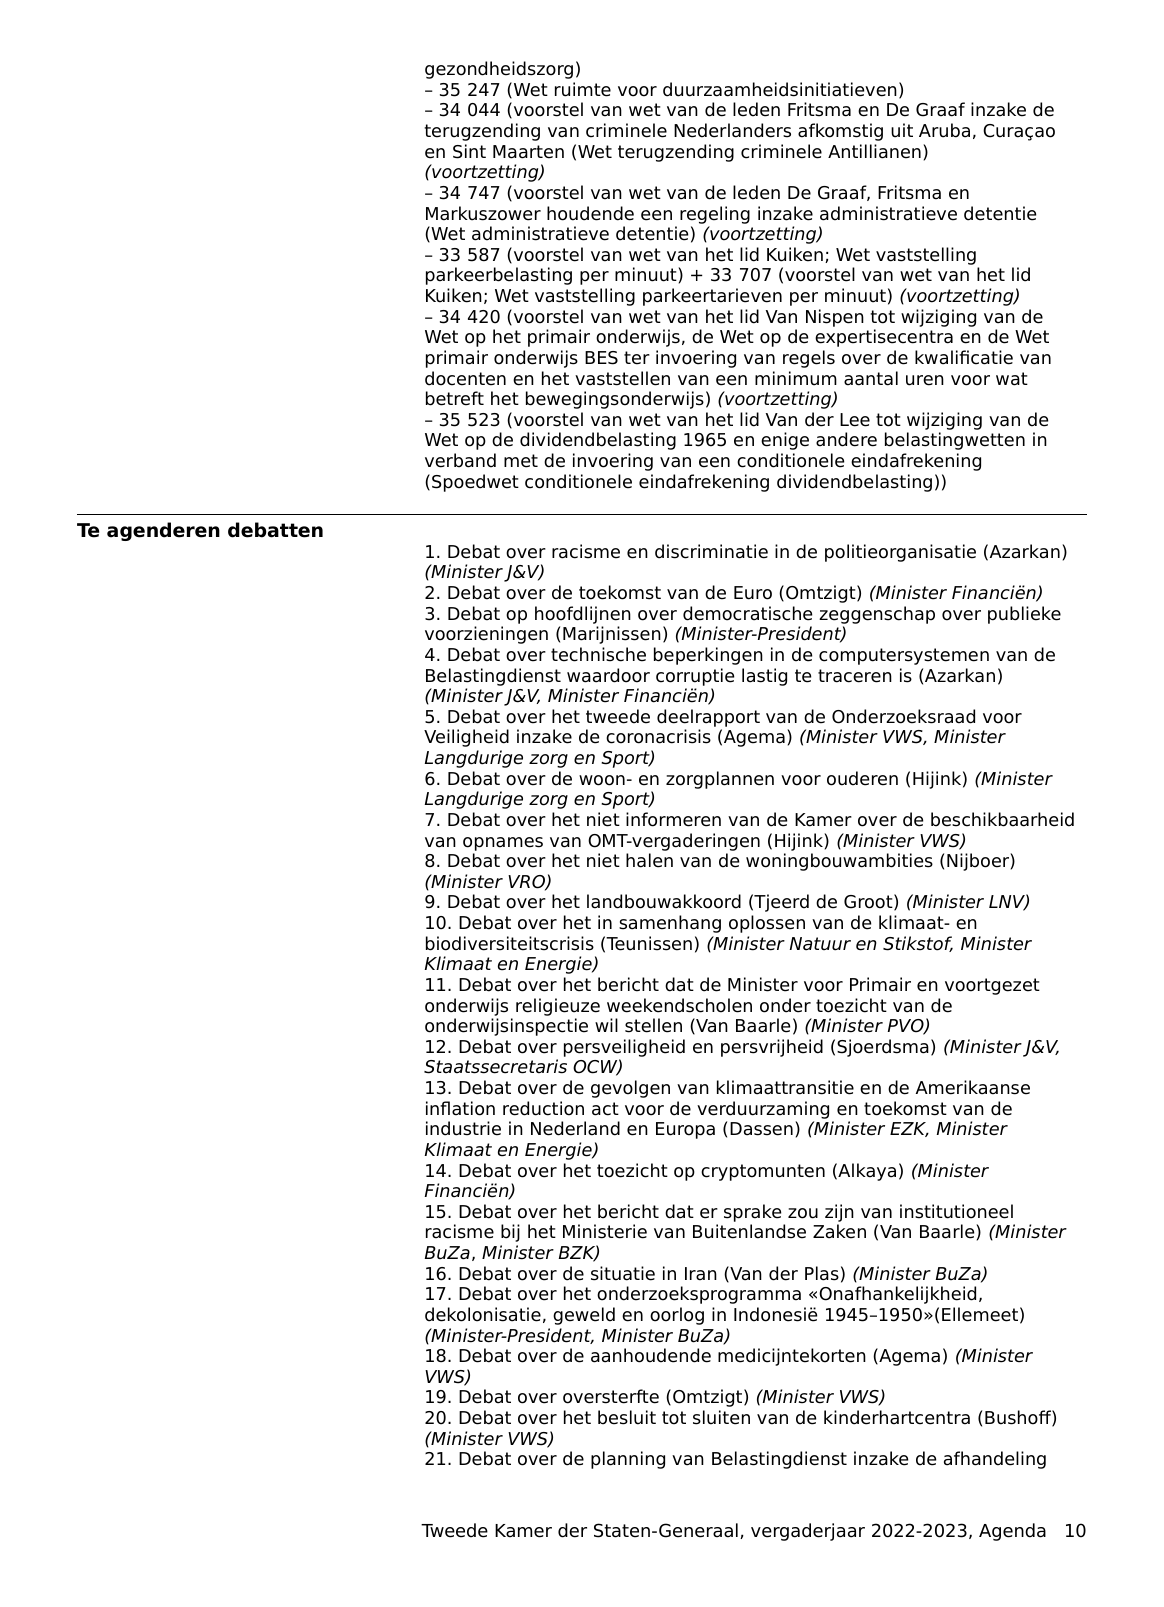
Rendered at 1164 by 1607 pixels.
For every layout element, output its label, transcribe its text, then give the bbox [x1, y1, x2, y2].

table_cell – 34 044 (voorstel van wet van de leden Fritsma en De Graaf inzake de terugzending van criminele Nederlanders afkomstig uit Aruba, Curaçao en Sint Maarten (Wet terugzending criminele Antillianen) [418, 100, 1087, 162]
table_cell [77, 1264, 401, 1284]
table_cell 2. Debat over de toekomst van de Euro (Omtzigt) (Minister Financiën) [418, 583, 1087, 604]
table_cell 17. Debat over het onderzoeksprogramma «Onafhankelijkheid, dekolonisatie, geweld en oorlog in Indonesië 1945–1950»(Ellemeet) (Minister-President, Minister BuZa) [418, 1284, 1087, 1346]
table_cell [77, 1346, 401, 1387]
table_cell 21. Debat over de planning van Belastingdienst inzake de afhandeling [418, 1449, 1087, 1470]
table_header [401, 515, 418, 542]
table_cell [77, 162, 401, 183]
table_header Te agenderen debatten [77, 515, 401, 542]
table_cell [77, 893, 401, 913]
table_cell [401, 183, 418, 245]
table_cell [77, 645, 401, 707]
table_cell [401, 604, 418, 645]
table_cell 1. Debat over racisme en discriminatie in de politieorganisatie (Azarkan) (Minister J&V) [418, 542, 1087, 583]
table_cell 12. Debat over persveiligheid en persvrijheid (Sjoerdsma) (Minister J&V, Staatssecretaris OCW) [418, 1037, 1087, 1078]
table_cell – 33 587 (voorstel van wet van het lid Kuiken; Wet vaststelling parkeerbelasting per minuut) + 33 707 (voorstel van wet van het lid Kuiken; Wet vaststelling parkeertarieven per minuut) (voortzetting) [418, 245, 1087, 307]
table_cell [77, 1388, 401, 1408]
table_cell 4. Debat over technische beperkingen in de computersystemen van de Belastingdienst waardoor corruptie lastig te traceren is (Azarkan) (Minister J&V, Minister Financiën) [418, 645, 1087, 707]
table_cell [401, 1202, 418, 1264]
table_cell [401, 810, 418, 851]
table_cell 7. Debat over het niet informeren van de Kamer over de beschikbaarheid van opnames van OMT-vergaderingen (Hijink) (Minister VWS) [418, 810, 1087, 851]
table_cell 6. Debat over de woon- en zorgplannen voor ouderen (Hijink) (Minister Langdurige zorg en Sport) [418, 769, 1087, 810]
table_cell [401, 410, 418, 492]
table_cell [77, 542, 401, 583]
table_cell 14. Debat over het toezicht op cryptomunten (Alkaya) (Minister Financiën) [418, 1161, 1087, 1202]
table_cell 8. Debat over het niet halen van de woningbouwambities (Nijboer) (Minister VRO) [418, 851, 1087, 892]
table_cell [77, 1449, 401, 1470]
table_cell 19. Debat over oversterfte (Omtzigt) (Minister VWS) [418, 1388, 1087, 1408]
table_cell [77, 245, 401, 307]
table_cell [77, 707, 401, 769]
table_cell – 35 247 (Wet ruimte voor duurzaamheidsinitiatieven) [418, 80, 1087, 100]
table_cell – 34 420 (voorstel van wet van het lid Van Nispen tot wijziging van de Wet op het primair onderwijs, de Wet op de expertisecentra en de Wet primair onderwijs BES ter invoering van regels over de kwalificatie van docenten en het vaststellen van een minimum aantal uren voor wat betreft het bewegingsonderwijs) (voortzetting) [418, 307, 1087, 410]
table_cell [77, 913, 401, 975]
table_cell [77, 183, 401, 245]
table_cell [77, 975, 401, 1037]
table_cell [401, 1449, 418, 1470]
table_cell [77, 410, 401, 492]
table_cell 10. Debat over het in samenhang oplossen van de klimaat- en biodiversiteitscrisis (Teunissen) (Minister Natuur en Stikstof, Minister Klimaat en Energie) [418, 913, 1087, 975]
table_header [418, 515, 1087, 542]
table_cell [77, 1078, 401, 1161]
table_cell [401, 80, 418, 100]
table_cell 18. Debat over de aanhoudende medicijntekorten (Agema) (Minister VWS) [418, 1346, 1087, 1387]
table_cell [77, 810, 401, 851]
table_cell 11. Debat over het bericht dat de Minister voor Primair en voortgezet onderwijs religieuze weekendscholen onder toezicht van de onderwijsinspectie wil stellen (Van Baarle) (Minister PVO) [418, 975, 1087, 1037]
table_cell [401, 851, 418, 892]
table_cell [401, 1078, 418, 1161]
table_cell [77, 769, 401, 810]
table_cell 20. Debat over het besluit tot sluiten van de kinderhartcentra (Bushoff) (Minister VWS) [418, 1408, 1087, 1449]
table_cell 3. Debat op hoofdlijnen over democratische zeggenschap over publieke voorzieningen (Marijnissen) (Minister-President) [418, 604, 1087, 645]
table_cell [401, 645, 418, 707]
table_cell – 34 747 (voorstel van wet van de leden De Graaf, Fritsma en Markuszower houdende een regeling inzake administratieve detentie (Wet administratieve detentie) (voortzetting) [418, 183, 1087, 245]
table_cell 13. Debat over de gevolgen van klimaattransitie en de Amerikaanse inflation reduction act voor de verduurzaming en toekomst van de industrie in Nederland en Europa (Dassen) (Minister EZK, Minister Klimaat en Energie) [418, 1078, 1087, 1161]
table_cell [401, 1161, 418, 1202]
table_cell [77, 1202, 401, 1264]
table_cell [401, 1346, 418, 1387]
table_cell [401, 707, 418, 769]
table_cell [77, 1408, 401, 1449]
table_cell [77, 80, 401, 100]
table_cell (voortzetting) [418, 162, 1087, 183]
table_cell [77, 604, 401, 645]
table_cell [77, 1161, 401, 1202]
table_cell [401, 307, 418, 410]
table_cell [401, 1264, 418, 1284]
table_cell – 35 523 (voorstel van wet van het lid Van der Lee tot wijziging van de Wet op de dividendbelasting 1965 en enige andere belastingwetten in verband met de invoering van een conditionele eindafrekening (Spoedwet conditionele eindafrekening dividendbelasting)) [418, 410, 1087, 492]
table_cell 15. Debat over het bericht dat er sprake zou zijn van institutioneel racisme bij het Ministerie van Buitenlandse Zaken (Van Baarle) (Minister BuZa, Minister BZK) [418, 1202, 1087, 1264]
table_cell [401, 542, 418, 583]
table_cell [401, 59, 418, 80]
table_cell [77, 307, 401, 410]
table_cell [401, 769, 418, 810]
table_cell [401, 245, 418, 307]
table_cell [77, 1284, 401, 1346]
table_cell [401, 913, 418, 975]
table_cell [401, 975, 418, 1037]
table_cell [401, 1388, 418, 1408]
table_cell [401, 583, 418, 604]
table_cell [77, 1037, 401, 1078]
table_cell [401, 1284, 418, 1346]
table_cell [401, 1408, 418, 1449]
table_cell [77, 583, 401, 604]
table_cell [77, 100, 401, 162]
table_cell [401, 1037, 418, 1078]
table_cell 5. Debat over het tweede deelrapport van de Onderzoeksraad voor Veiligheid inzake de coronacrisis (Agema) (Minister VWS, Minister Langdurige zorg en Sport) [418, 707, 1087, 769]
table_cell [77, 851, 401, 892]
table_cell 16. Debat over de situatie in Iran (Van der Plas) (Minister BuZa) [418, 1264, 1087, 1284]
table_cell [77, 59, 401, 80]
table_cell gezondheidszorg) [418, 59, 1087, 80]
table_cell 9. Debat over het landbouwakkoord (Tjeerd de Groot) (Minister LNV) [418, 893, 1087, 913]
table_cell [401, 162, 418, 183]
table_cell [401, 100, 418, 162]
table_cell [401, 893, 418, 913]
